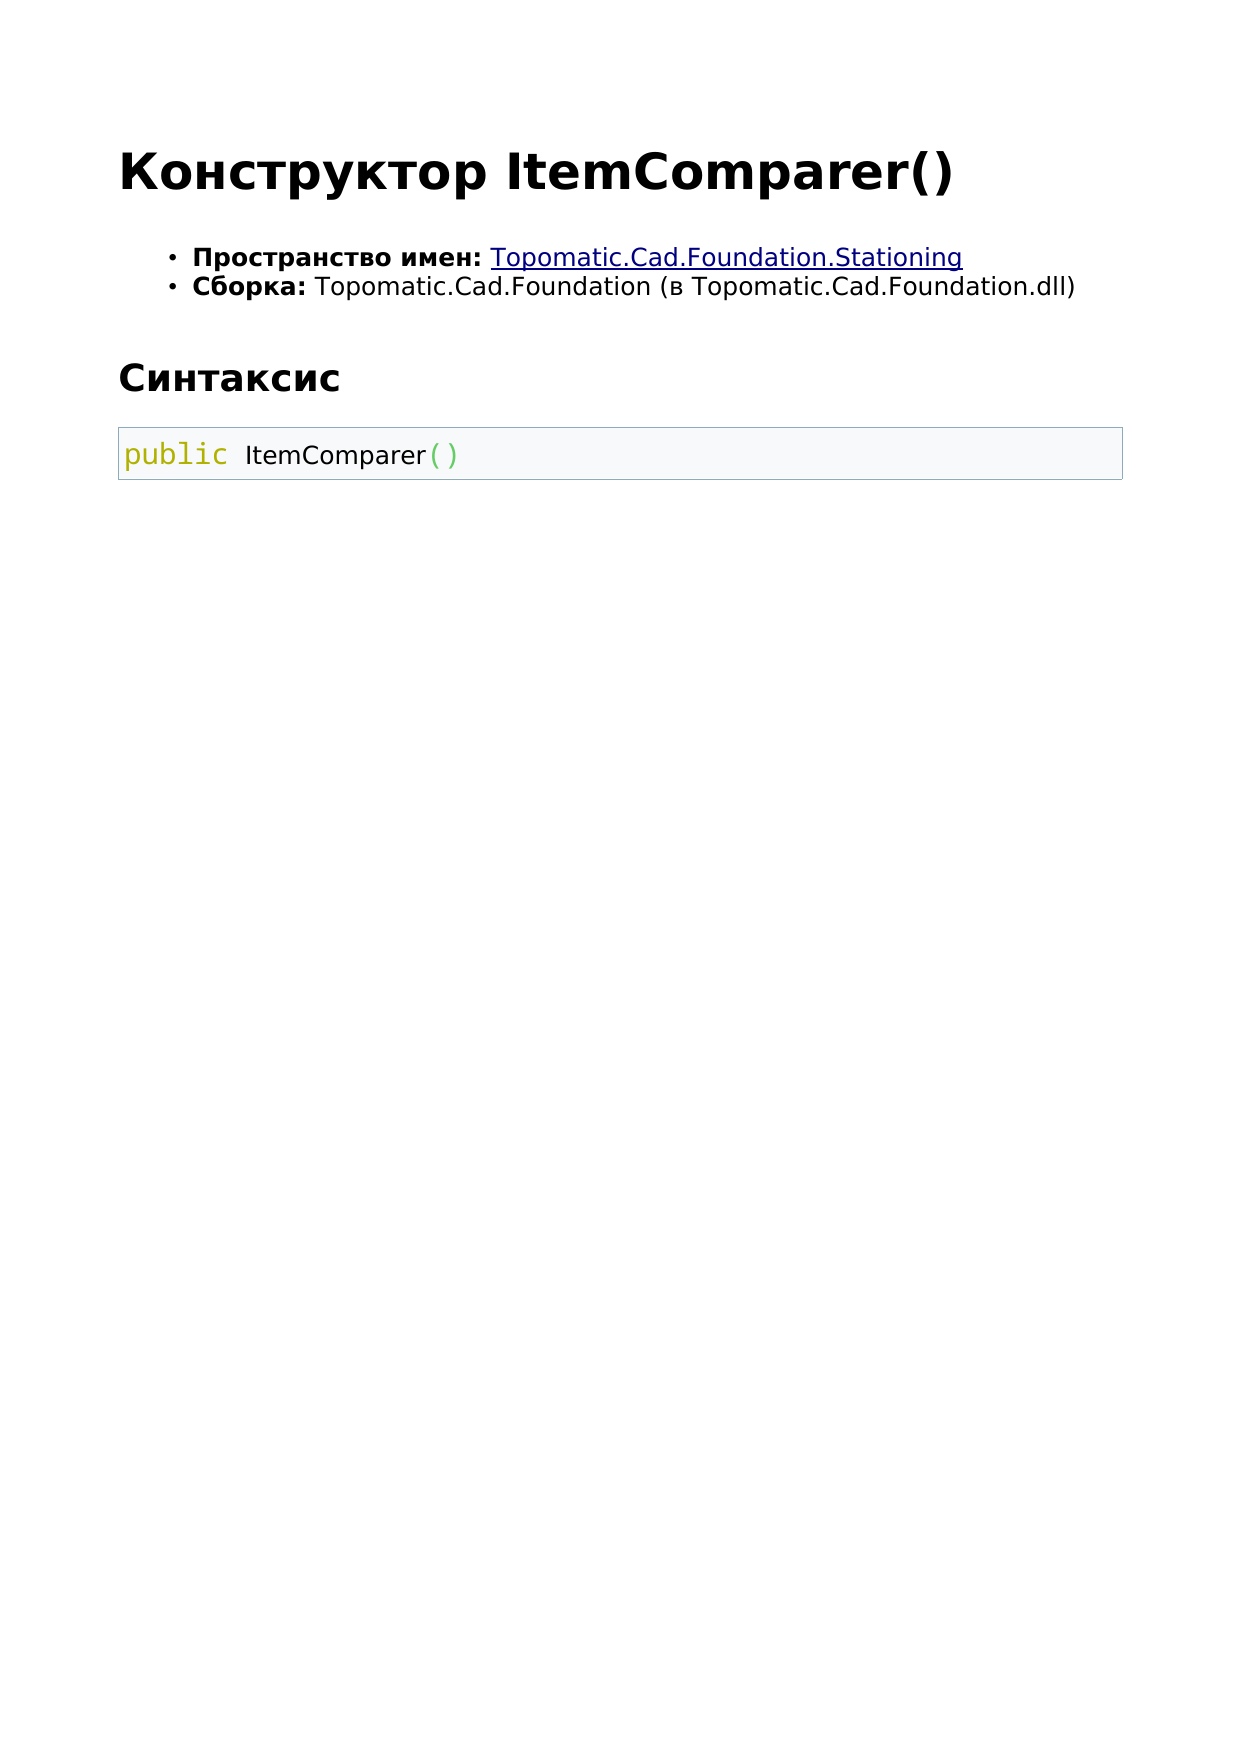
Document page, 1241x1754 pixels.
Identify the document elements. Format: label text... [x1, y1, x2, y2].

subtitle Синтаксис [118, 356, 1122, 400]
subtitle Конструктор ItemComparer() [118, 143, 1122, 201]
table_header public ItemComparer() [119, 428, 1122, 478]
list Пространство имен: Topomatic.Cad.Foundation.Stationing [177, 243, 1122, 272]
list Сборка: Topomatic.Cad.Foundation (в Topomatic.Cad.Foundation.dll) [177, 272, 1122, 302]
